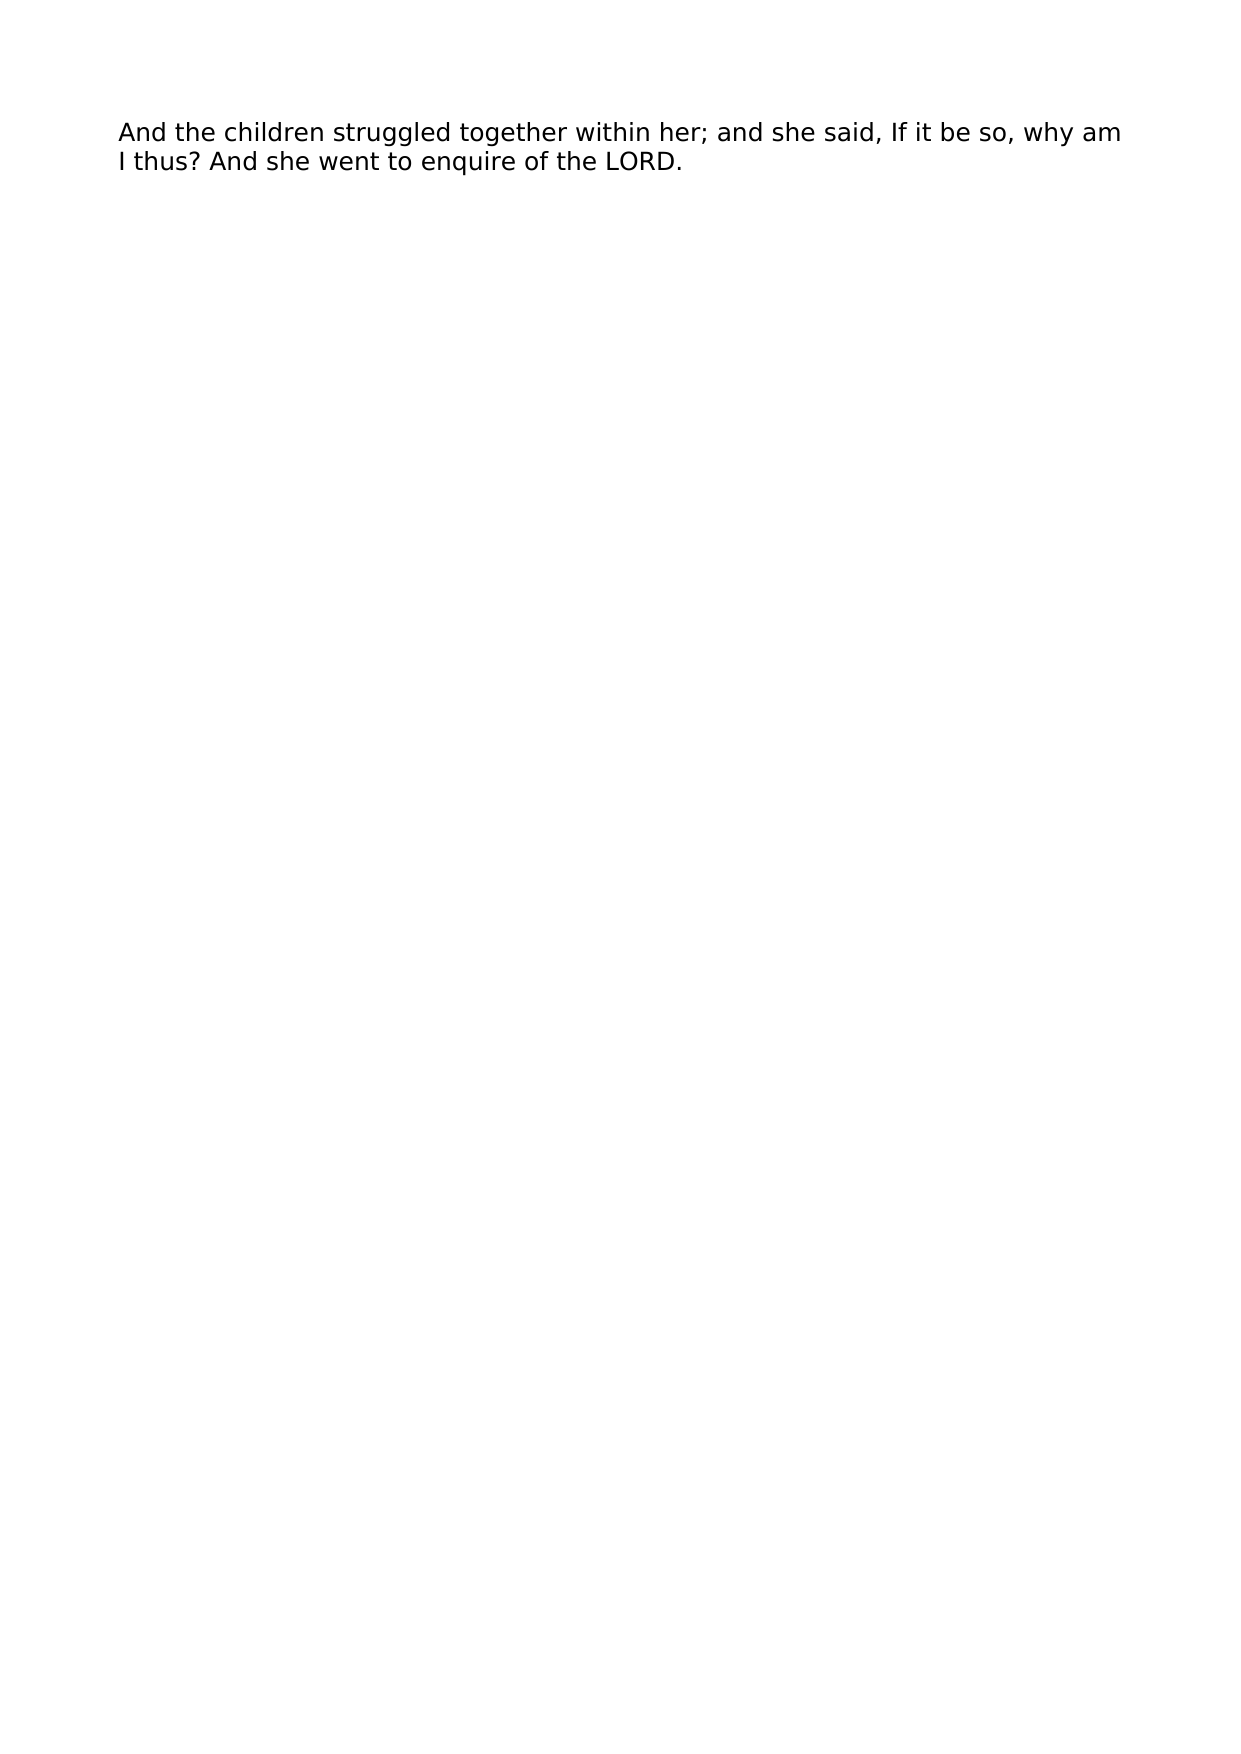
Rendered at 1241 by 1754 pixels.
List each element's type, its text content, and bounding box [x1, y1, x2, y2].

text And the children struggled together within her; and she said, If it be so, why am I thus? And she went to enquire of the LORD. [118, 118, 1122, 176]
